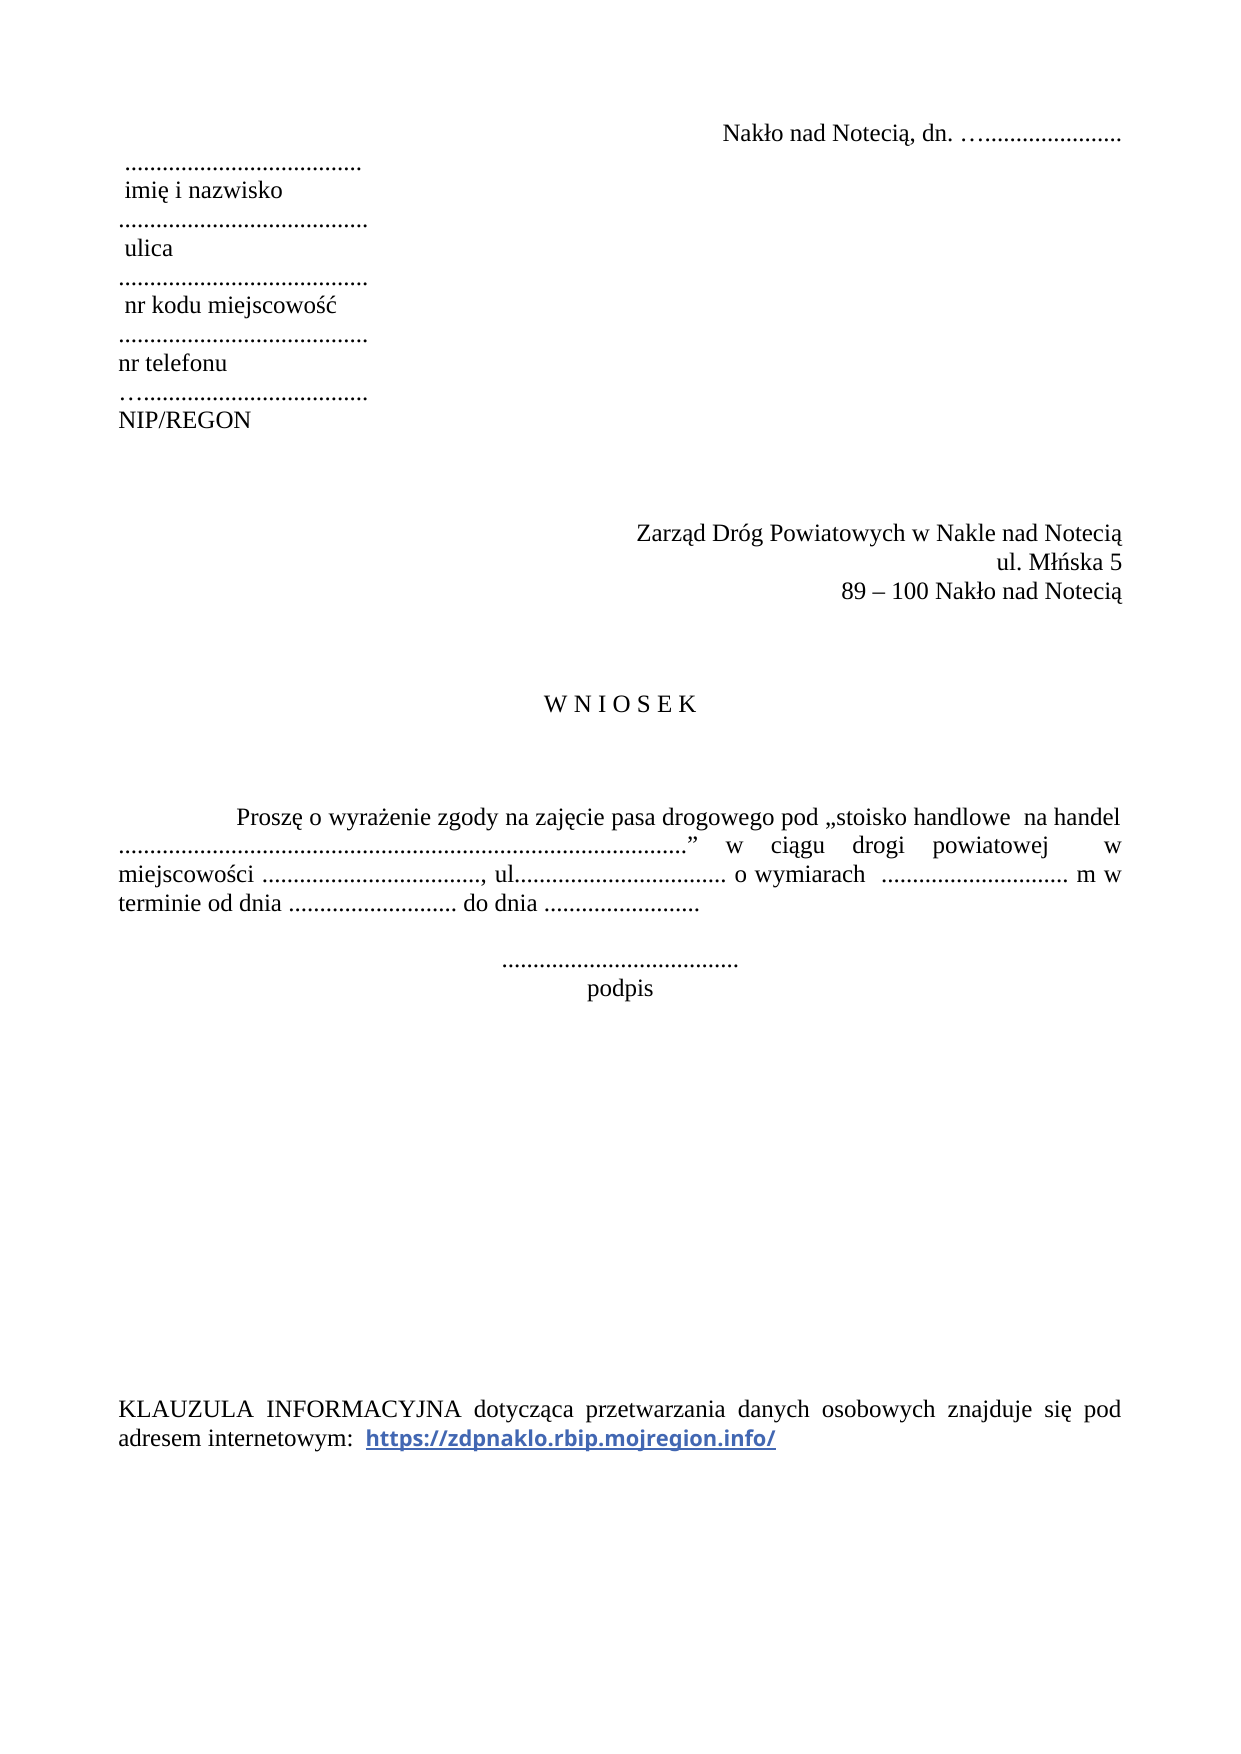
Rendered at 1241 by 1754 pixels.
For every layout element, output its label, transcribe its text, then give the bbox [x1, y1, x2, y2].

text NIP/REGON [118, 406, 1122, 434]
text nr telefonu [118, 348, 1122, 377]
text nr kodu miejscowość [118, 291, 1122, 319]
text ...................................... [118, 944, 1122, 973]
text KLAUZULA INFORMACYJNA dotycząca przetwarzania danych osobowych znajduje się pod adresem internetowym: https://zdpnaklo.rbip.mojregion.info/ [118, 1394, 1122, 1453]
text imię i nazwisko [118, 176, 1122, 204]
text Zarząd Dróg Powiatowych w Nakle nad Notecią [118, 518, 1122, 547]
text Proszę o wyrażenie zgody na zajęcie pasa drogowego pod „stoisko handlowe na handel ...........................................................................................” w ciągu drogi powiatowej w miejscowości ..................................., ul.................................. o wymiarach .............................. m w terminie od dnia ........................... do dnia ......................... [118, 802, 1122, 917]
text ........................................ [118, 204, 1122, 233]
text W N I O S E K [118, 689, 1122, 717]
text podpis [118, 973, 1122, 1002]
text ulica [118, 233, 1122, 262]
text ........................................ [118, 262, 1122, 291]
text Nakło nad Notecią, dn. …...................... [118, 118, 1122, 147]
text ….................................... [118, 377, 1122, 406]
text ........................................ [118, 319, 1122, 348]
text ul. Młńska 5 [118, 547, 1122, 576]
text 89 – 100 Nakło nad Notecią [118, 576, 1122, 605]
text ...................................... [118, 147, 1122, 176]
